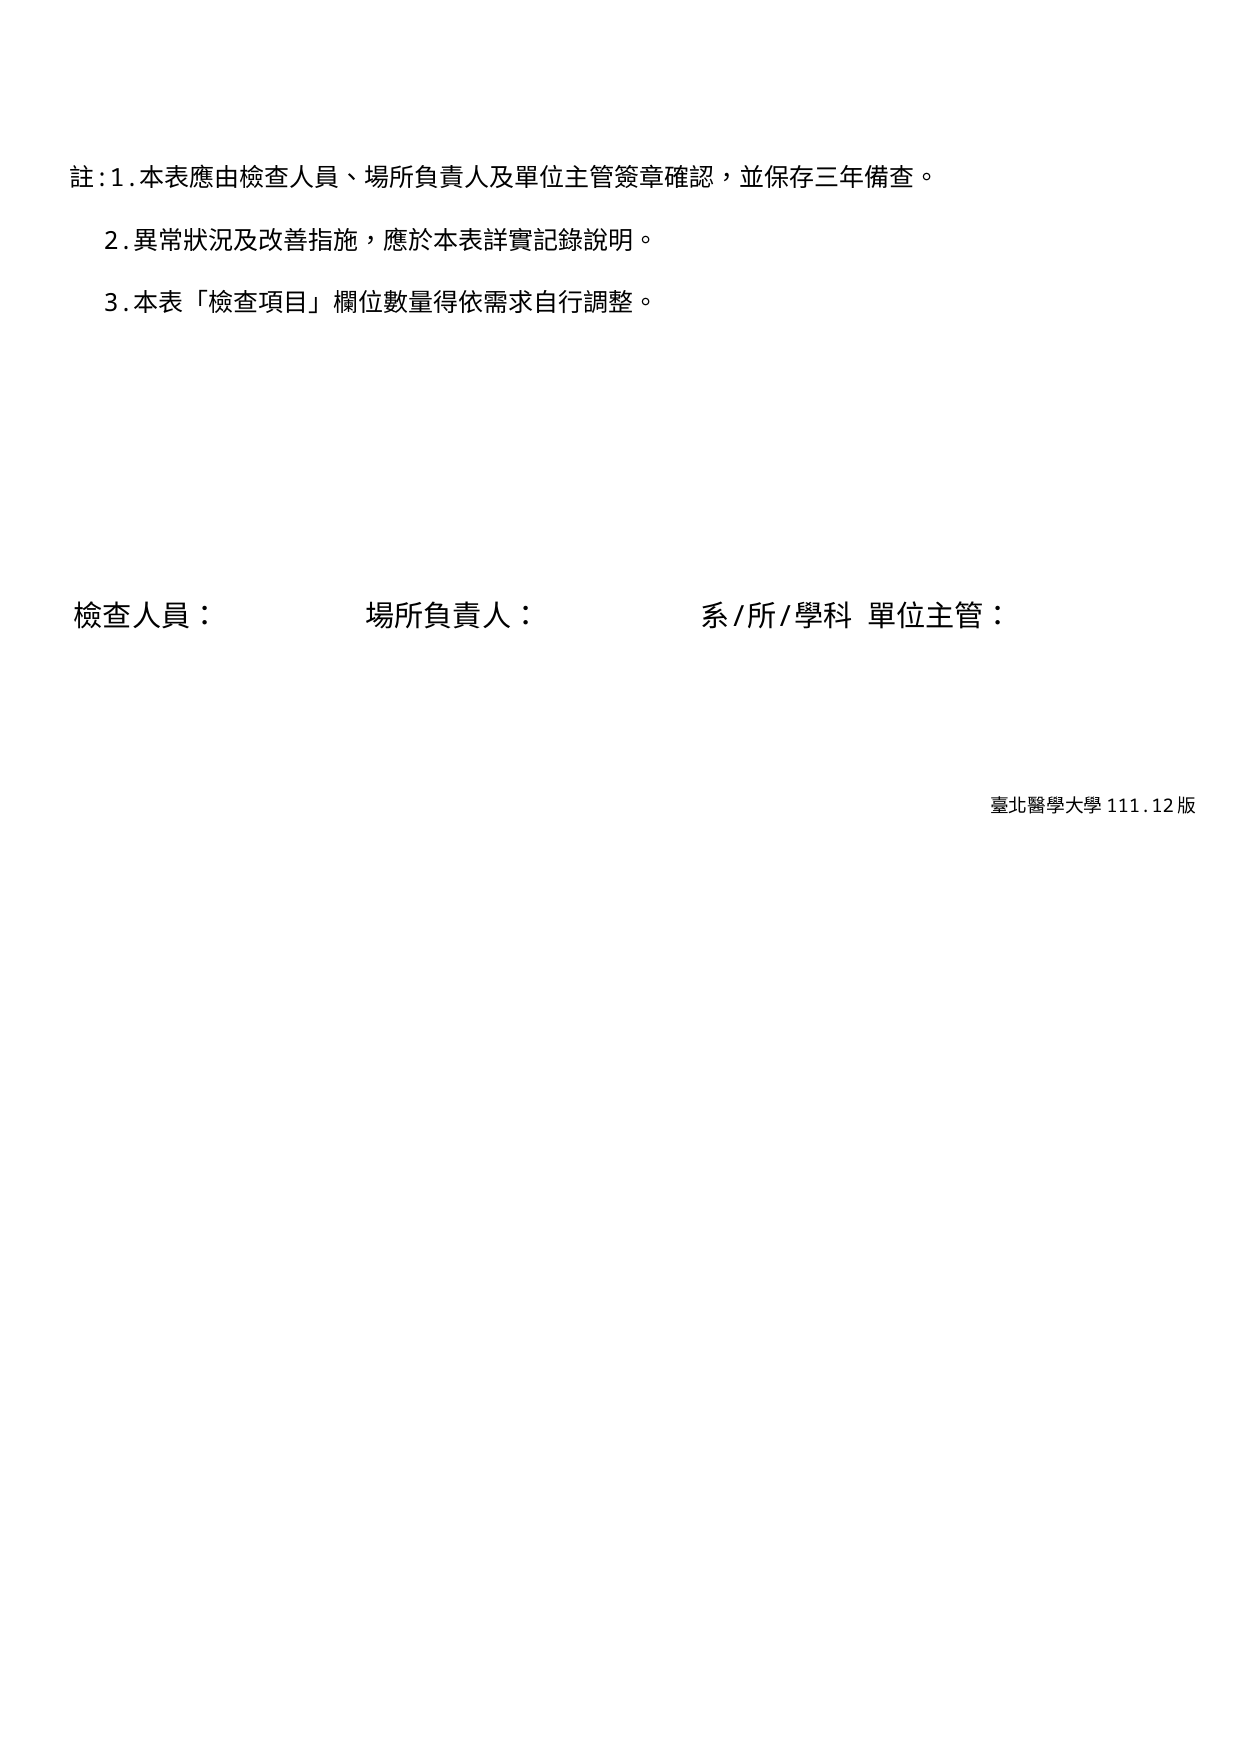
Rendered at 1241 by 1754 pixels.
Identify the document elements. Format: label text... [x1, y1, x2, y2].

text 3.本表「檢查項目」欄位數量得依需求自行調整。 [33, 259, 1196, 322]
text 臺北醫學大學111.12版 [44, 759, 1196, 822]
text 註:1.本表應由檢查人員、場所負責人及單位主管簽章確認，並保存三年備查。 [44, 134, 1137, 197]
text 2.異常狀況及改善指施，應於本表詳實記錄說明。 [33, 197, 1196, 259]
text 檢查人員： 場所負責人： 系/所/學科 單位主管： [44, 572, 1196, 634]
